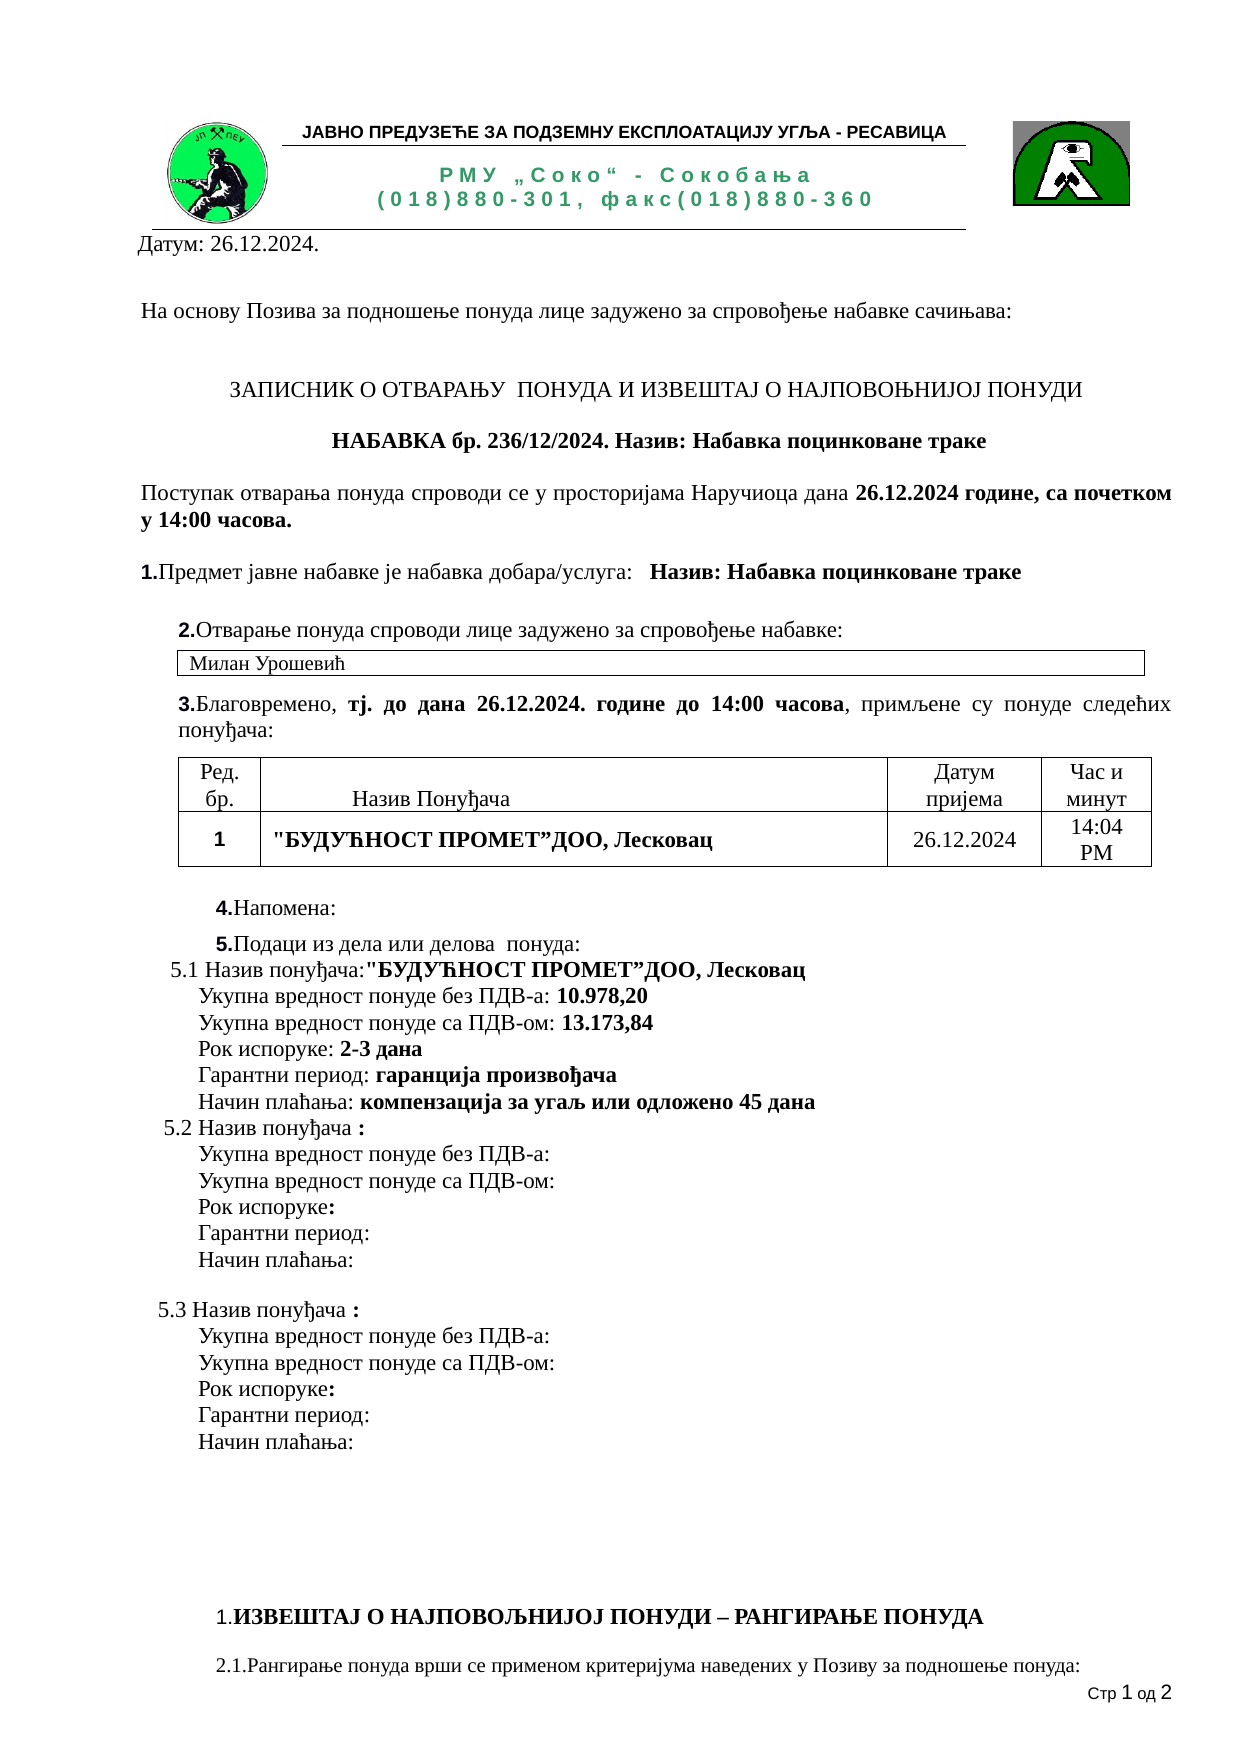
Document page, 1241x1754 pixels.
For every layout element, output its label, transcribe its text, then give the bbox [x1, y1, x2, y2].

text НАБАВКА бр. 236/12/2024. Назив: Набавка поцинковане траке [141, 427, 1172, 453]
table_cell 1 [179, 812, 260, 866]
table_header Ред. бр. [179, 758, 260, 811]
text Укупна вредност понуде са ПДВ-ом: 13.173,84 [141, 1009, 1172, 1035]
text Укупна вредност понуде са ПДВ-ом: [141, 1349, 1172, 1375]
text На основу Позива за подношење понуда лице задужено за спровођење набавке сачињава: [141, 297, 1172, 324]
list Отварање понуда спроводи лице задужено за спровођење набавке: [178, 616, 1172, 642]
text 5.2 Назив понуђача : [141, 1114, 1172, 1140]
text Рок испоруке: [141, 1375, 1172, 1402]
list Подаци из дела или делова понуда: [216, 929, 1172, 956]
text Начин плаћања: [141, 1428, 1172, 1454]
text Гарантни период: [141, 1219, 1172, 1246]
text Гарантни период: гаранција произвођача [141, 1061, 1172, 1088]
text Начин плаћања: [141, 1246, 1172, 1272]
text 5.1 Назив понуђача:"БУДУЋНОСТ ПРОМЕТ”ДОО, Лесковац [170, 956, 1172, 982]
text Укупна вредност понуде без ПДВ-а: [141, 1140, 1172, 1167]
table_header [966, 122, 1177, 229]
table_cell РМУ „Соко“ - Сокобања (018)880-301, факс(018)880-360 [282, 146, 966, 229]
text ЗАПИСНИК О ОТВАРАЊУ ПОНУДА И ИЗВЕШТАЈ О НАЈПОВОЊНИЈОЈ ПОНУДИ [141, 376, 1172, 403]
table_cell 14:04 РM [1042, 812, 1151, 866]
picture [166, 121, 268, 224]
table_header Датум пријема [888, 758, 1041, 811]
list 2.1.Рангирање понуда врши се применом критеријума наведених у Позиву за подношење понуда: [216, 1653, 1172, 1677]
list Напомена: [216, 894, 1172, 920]
table_header Назив Понуђача [261, 758, 887, 811]
table_header [152, 122, 282, 229]
text Датум: 26.12.2024. [103, 230, 1174, 257]
table_header ЈАВНО ПРЕДУЗЕЋЕ ЗА ПОДЗЕМНУ ЕКСПЛОАТАЦИЈУ УГЉА - РЕСАВИЦА [282, 122, 966, 144]
table_header Милан Урошевић [178, 651, 1144, 675]
text Начин плаћања: компензација за угаљ или одложено 45 дана [141, 1088, 1172, 1114]
text Укупна вредност понуде са ПДВ-ом: [141, 1167, 1172, 1193]
table_cell "БУДУЋНОСТ ПРОМЕТ”ДОО, Лесковац [261, 812, 887, 866]
text Рок испоруке: [141, 1193, 1172, 1219]
text Гарантни период: [141, 1402, 1172, 1428]
list ИЗВЕШТАЈ О НАЈПОВОЉНИЈОЈ ПОНУДИ – РАНГИРАЊЕ ПОНУДА [216, 1603, 1172, 1629]
text Укупна вредност понуде без ПДВ-а: [141, 1322, 1172, 1349]
picture [1012, 121, 1130, 206]
table_header Час и минут [1042, 758, 1151, 811]
text Укупна вредност понуде без ПДВ-а: 10.978,20 [141, 982, 1172, 1009]
text 5.3 Назив понуђача : [141, 1296, 1172, 1322]
table_cell 26.12.2024 [888, 812, 1041, 866]
list Предмет јавне набавке је набавка добара/услуга: Назив: Набавка поцинковане траке [141, 558, 1172, 585]
text Рок испоруке: 2-3 дана [141, 1035, 1172, 1061]
text Поступак отварања понуда спроводи се у просторијама Наручиоца дана 26.12.2024 године, са почетком у 14:00 часова. [141, 479, 1172, 532]
list Благовремено, тј. до дана 26.12.2024. године до 14:00 часова, примљене су понуде следећих понуђача: [178, 690, 1172, 743]
